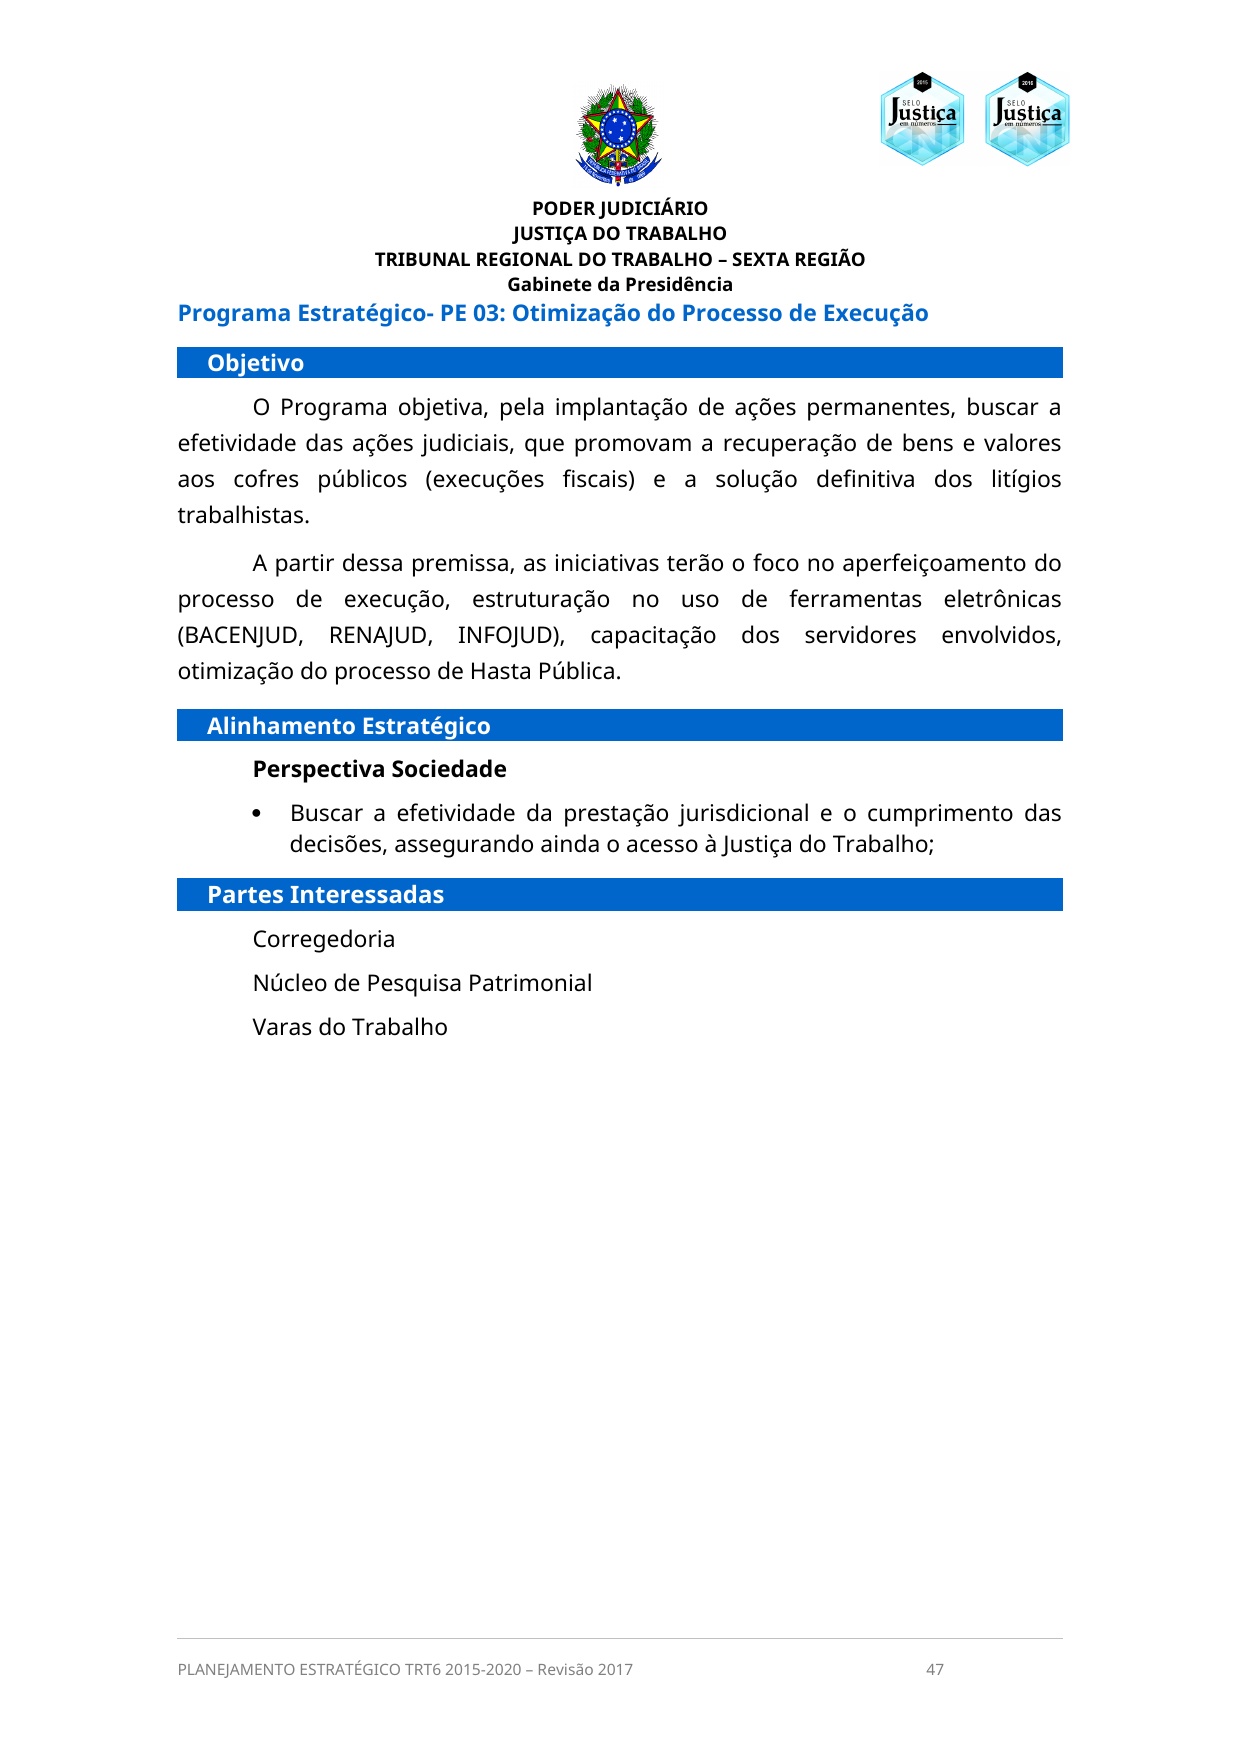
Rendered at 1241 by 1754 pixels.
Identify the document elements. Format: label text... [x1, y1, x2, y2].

subtitle Alinhamento Estratégico [177, 709, 1063, 741]
list Buscar a efetividade da prestação jurisdicional e o cumprimento das decisões, assegurando ainda o acesso à Justiça do Trabalho; [252, 797, 1063, 859]
text A partir dessa premissa, as iniciativas terão o foco no aperfeiçoamento do processo de execução, estruturação no uso de ferramentas eletrônicas (BACENJUD, RENAJUD, INFOJUD), capacitação dos servidores envolvidos, otimização do processo de Hasta Pública. [177, 547, 1063, 686]
text Núcleo de Pesquisa Patrimonial [177, 967, 1063, 998]
subtitle Programa Estratégico- PE 03: Otimização do Processo de Execução [177, 297, 1063, 328]
text Varas do Trabalho [177, 1011, 1063, 1042]
text Perspectiva Sociedade [177, 753, 1063, 784]
subtitle Partes Interessadas [177, 878, 1063, 911]
picture [571, 81, 664, 188]
text Corregedoria [177, 923, 1063, 955]
text O Programa objetiva, pela implantação de ações permanentes, buscar a efetividade das ações judiciais, que promovam a recuperação de bens e valores aos cofres públicos (execuções fiscais) e a solução definitiva dos litígios trabalhistas. [177, 391, 1063, 530]
picture [879, 71, 1071, 167]
subtitle Objetivo [177, 347, 1063, 378]
